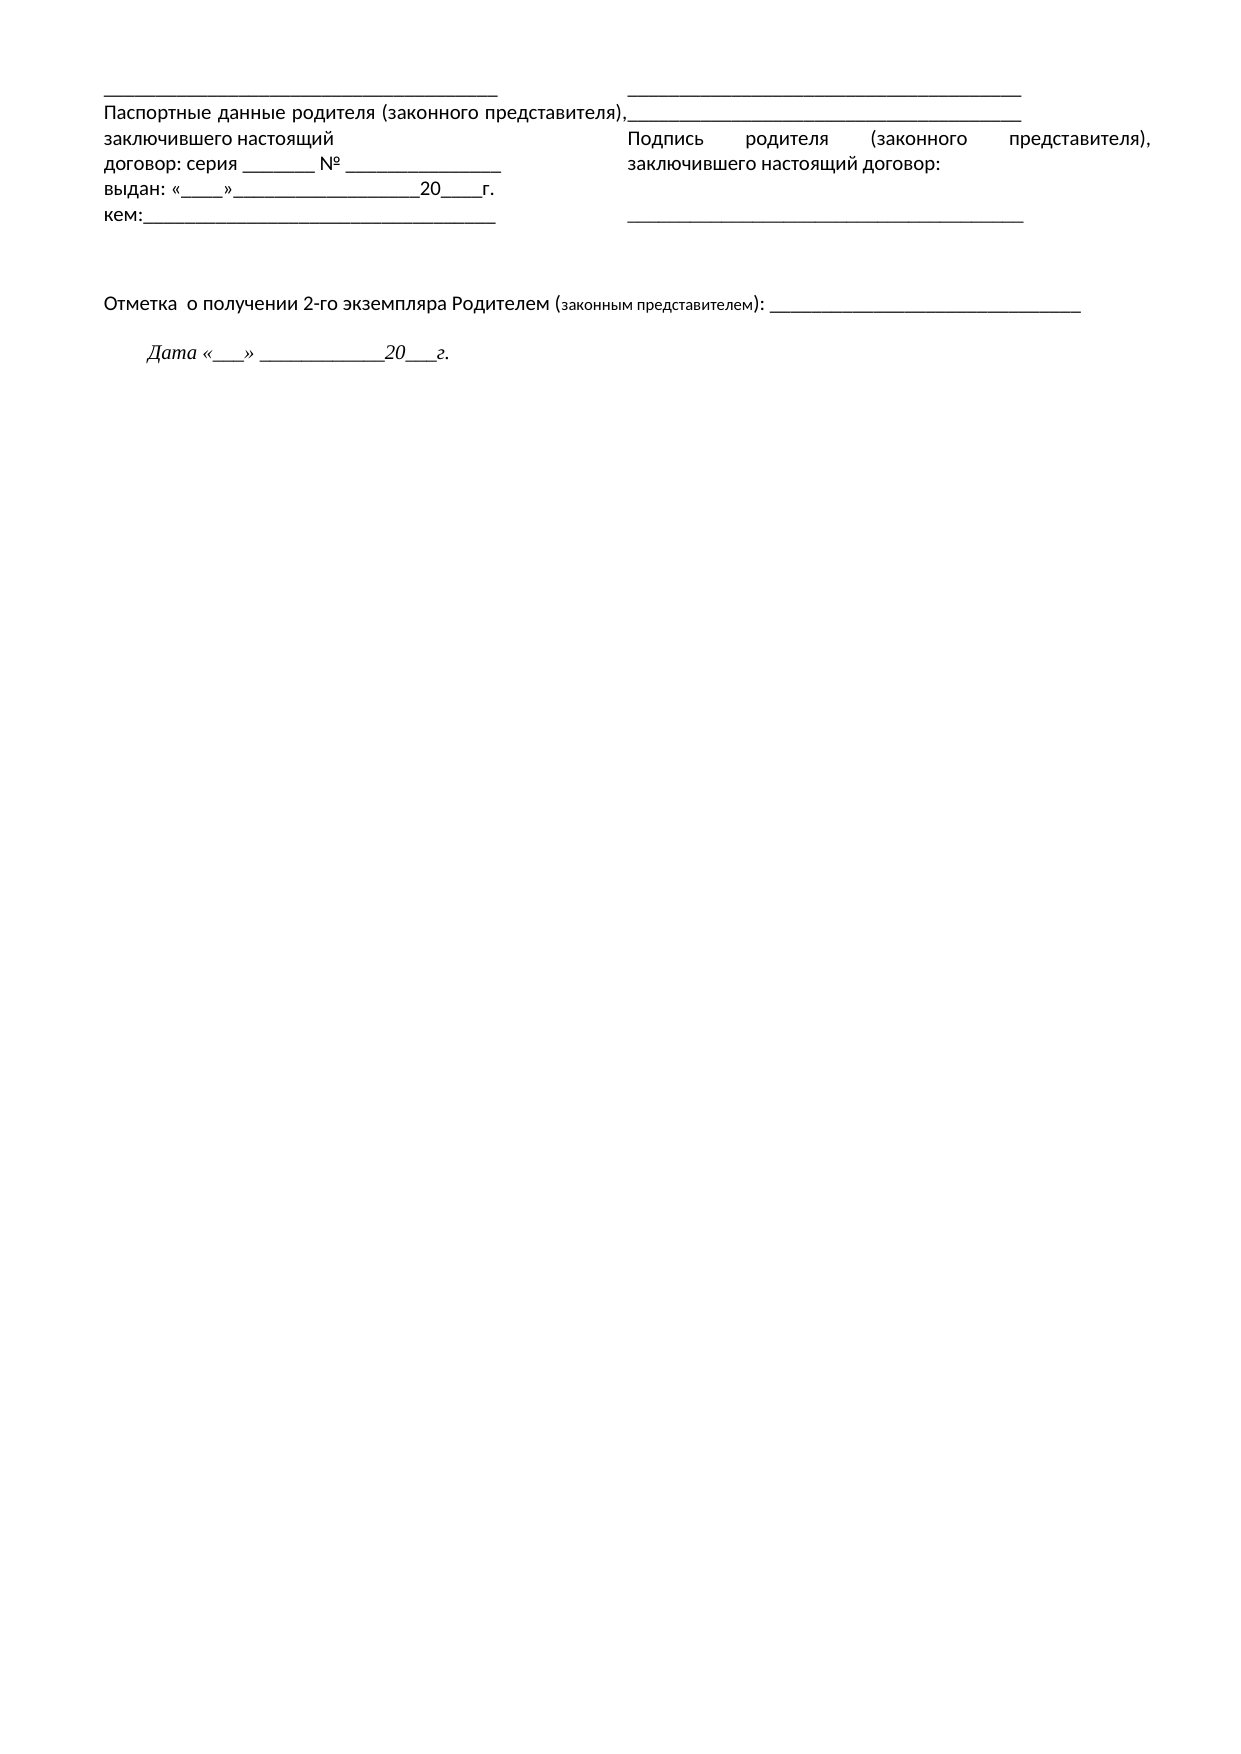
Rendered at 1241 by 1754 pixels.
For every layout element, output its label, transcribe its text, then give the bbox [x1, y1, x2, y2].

text ______________________________________ [627, 201, 1152, 225]
text Подпись родителя (законного представителя), заключившего настоящий договор: [627, 125, 1152, 176]
text Паспортные данные родителя (законного представителя), заключившего настоящий [103, 99, 627, 150]
text договор: серия _______ № _______________ [103, 150, 627, 176]
text ______________________________________ [627, 74, 1152, 99]
text выдан: «____»__________________20____г. [103, 176, 627, 201]
text ______________________________________ [103, 74, 627, 99]
text Дата «___» ____________20___г. [103, 340, 1152, 364]
text кем:__________________________________ [103, 201, 627, 226]
text Отметка о получении 2-го экземпляра Родителем (законным представителем): ______________________________ [103, 290, 1152, 316]
text ______________________________________ [627, 99, 1152, 125]
